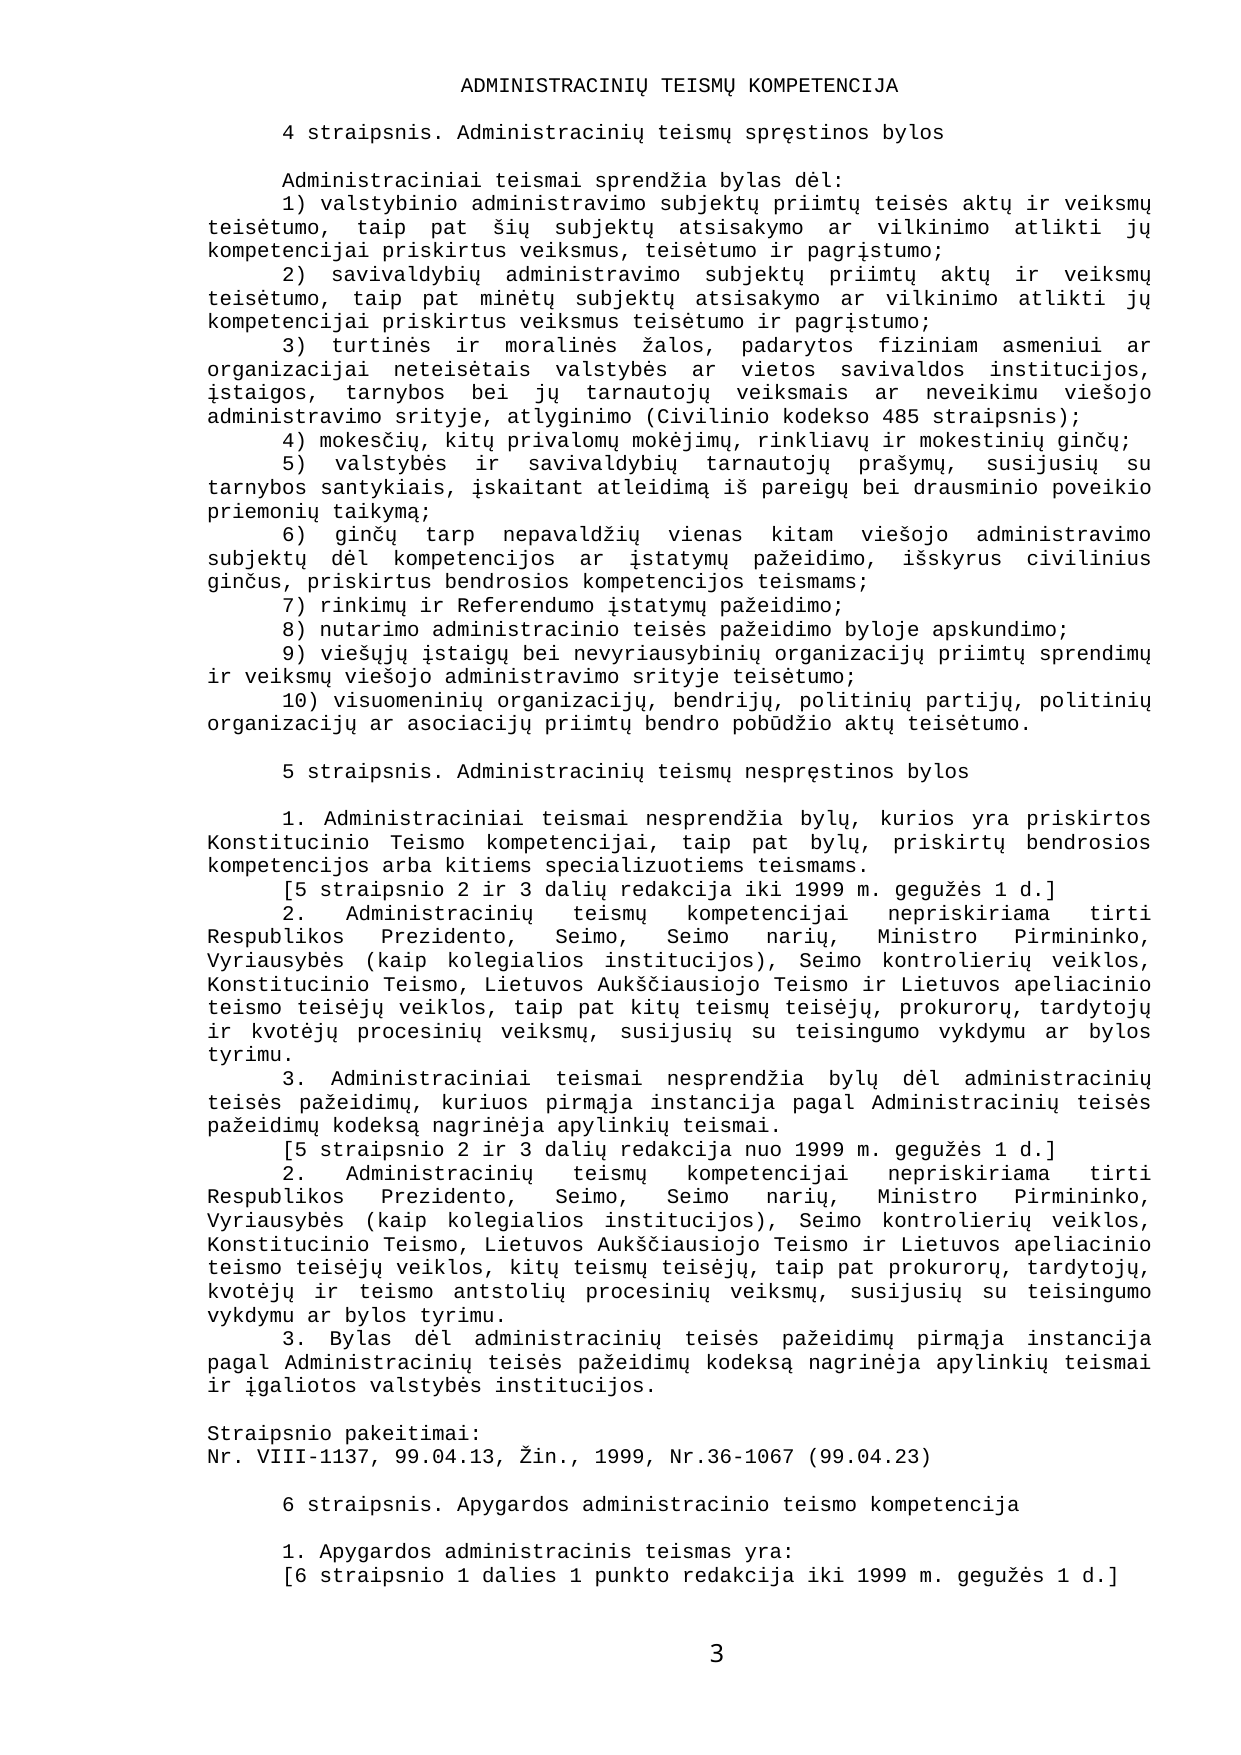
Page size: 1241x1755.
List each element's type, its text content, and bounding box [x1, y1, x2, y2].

text ADMINISTRACINIŲ TEISMŲ KOMPETENCIJA [207, 75, 1152, 99]
text 1) valstybinio administravimo subjektų priimtų teisės aktų ir veiksmų teisėtumo, taip pat šių subjektų atsisakymo ar vilkinimo atlikti jų kompetencijai priskirtus veiksmus, teisėtumo ir pagrįstumo; [207, 193, 1152, 264]
text 5 straipsnis. Administracinių teismų nespręstinos bylos [207, 761, 1152, 784]
text 1. Administraciniai teismai nesprendžia bylų, kurios yra priskirtos Konstitucinio Teismo kompetencijai, taip pat bylų, priskirtų bendrosios kompetencijos arba kitiems specializuotiems teismams. [207, 808, 1152, 879]
text 6 straipsnis. Apygardos administracinio teismo kompetencija [207, 1494, 1152, 1517]
text 4 straipsnis. Administracinių teismų spręstinos bylos [207, 122, 1152, 146]
text 8) nutarimo administracinio teisės pažeidimo byloje apskundimo; [207, 619, 1152, 642]
text 4) mokesčių, kitų privalomų mokėjimų, rinkliavų ir mokestinių ginčų; [207, 430, 1152, 453]
text 9) viešųjų įstaigų bei nevyriausybinių organizacijų priimtų sprendimų ir veiksmų viešojo administravimo srityje teisėtumo; [207, 642, 1152, 690]
text 3. Bylas dėl administracinių teisės pažeidimų pirmąja instancija pagal Administracinių teisės pažeidimų kodeksą nagrinėja apylinkių teismai ir įgaliotos valstybės institucijos. [207, 1328, 1152, 1399]
text 2) savivaldybių administravimo subjektų priimtų aktų ir veiksmų teisėtumo, taip pat minėtų subjektų atsisakymo ar vilkinimo atlikti jų kompetencijai priskirtus veiksmus teisėtumo ir pagrįstumo; [207, 264, 1152, 335]
text 1. Apygardos administracinis teismas yra: [207, 1541, 1152, 1565]
text [5 straipsnio 2 ir 3 dalių redakcija iki 1999 m. gegužės 1 d.] [207, 879, 1152, 903]
text Administraciniai teismai sprendžia bylas dėl: [207, 169, 1152, 193]
text 3) turtinės ir moralinės žalos, padarytos fiziniam asmeniui ar organizacijai neteisėtais valstybės ar vietos savivaldos institucijos, įstaigos, tarnybos bei jų tarnautojų veiksmais ar neveikimu viešojo administravimo srityje, atlyginimo (Civilinio kodekso 485 straipsnis); [207, 335, 1152, 430]
text [5 straipsnio 2 ir 3 dalių redakcija nuo 1999 m. gegužės 1 d.] [207, 1139, 1152, 1163]
text 6) ginčų tarp nepavaldžių vienas kitam viešojo administravimo subjektų dėl kompetencijos ar įstatymų pažeidimo, išskyrus civilinius ginčus, priskirtus bendrosios kompetencijos teismams; [207, 524, 1152, 595]
text 3. Administraciniai teismai nesprendžia bylų dėl administracinių teisės pažeidimų, kuriuos pirmąja instancija pagal Administracinių teisės pažeidimų kodeksą nagrinėja apylinkių teismai. [207, 1068, 1152, 1139]
text 7) rinkimų ir Referendumo įstatymų pažeidimo; [207, 595, 1152, 619]
text 2. Administracinių teismų kompetencijai nepriskiriama tirti Respublikos Prezidento, Seimo, Seimo narių, Ministro Pirmininko, Vyriausybės (kaip kolegialios institucijos), Seimo kontrolierių veiklos, Konstitucinio Teismo, Lietuvos Aukščiausiojo Teismo ir Lietuvos apeliacinio teismo teisėjų veiklos, kitų teismų teisėjų, taip pat prokurorų, tardytojų, kvotėjų ir teismo antstolių procesinių veiksmų, susijusių su teisingumo vykdymu ar bylos tyrimu. [207, 1163, 1152, 1328]
text Nr. VIII-1137, 99.04.13, Žin., 1999, Nr.36-1067 (99.04.23) [207, 1446, 1152, 1470]
text [6 straipsnio 1 dalies 1 punkto redakcija iki 1999 m. gegužės 1 d.] [207, 1565, 1152, 1588]
text 10) visuomeninių organizacijų, bendrijų, politinių partijų, politinių organizacijų ar asociacijų priimtų bendro pobūdžio aktų teisėtumo. [207, 690, 1152, 737]
text 2. Administracinių teismų kompetencijai nepriskiriama tirti Respublikos Prezidento, Seimo, Seimo narių, Ministro Pirmininko, Vyriausybės (kaip kolegialios institucijos), Seimo kontrolierių veiklos, Konstitucinio Teismo, Lietuvos Aukščiausiojo Teismo ir Lietuvos apeliacinio teismo teisėjų veiklos, taip pat kitų teismų teisėjų, prokurorų, tardytojų ir kvotėjų procesinių veiksmų, susijusių su teisingumo vykdymu ar bylos tyrimu. [207, 903, 1152, 1068]
text Straipsnio pakeitimai: [207, 1423, 1152, 1446]
text 5) valstybės ir savivaldybių tarnautojų prašymų, susijusių su tarnybos santykiais, įskaitant atleidimą iš pareigų bei drausminio poveikio priemonių taikymą; [207, 453, 1152, 524]
